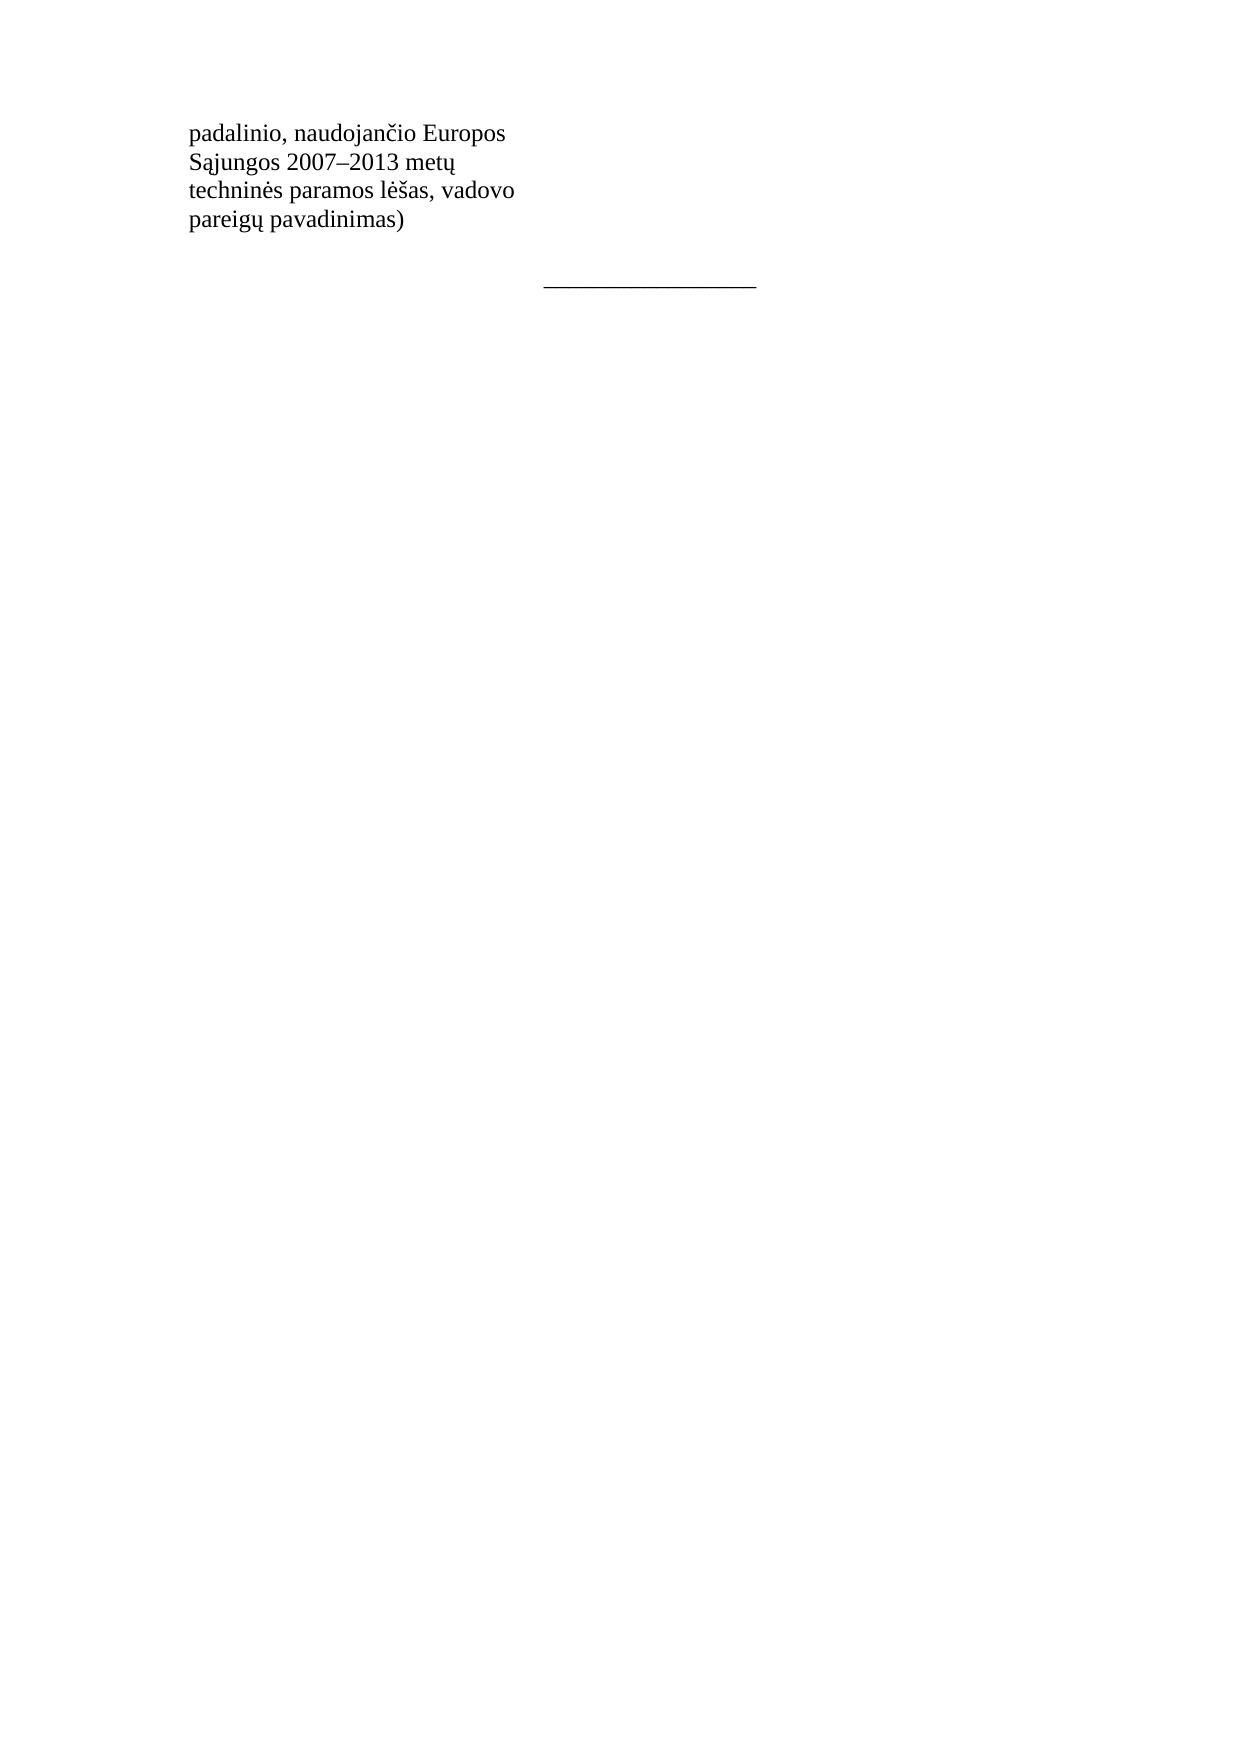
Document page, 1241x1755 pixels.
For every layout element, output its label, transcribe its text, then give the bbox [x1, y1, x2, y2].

table_header [528, 118, 807, 233]
table_header padalinio, naudojančio Europos Sąjungos 2007–2013 metų techninės paramos lėšas, vadovo pareigų pavadinimas) [177, 118, 528, 233]
table_header [807, 118, 1122, 233]
text _________________ [177, 262, 1122, 291]
